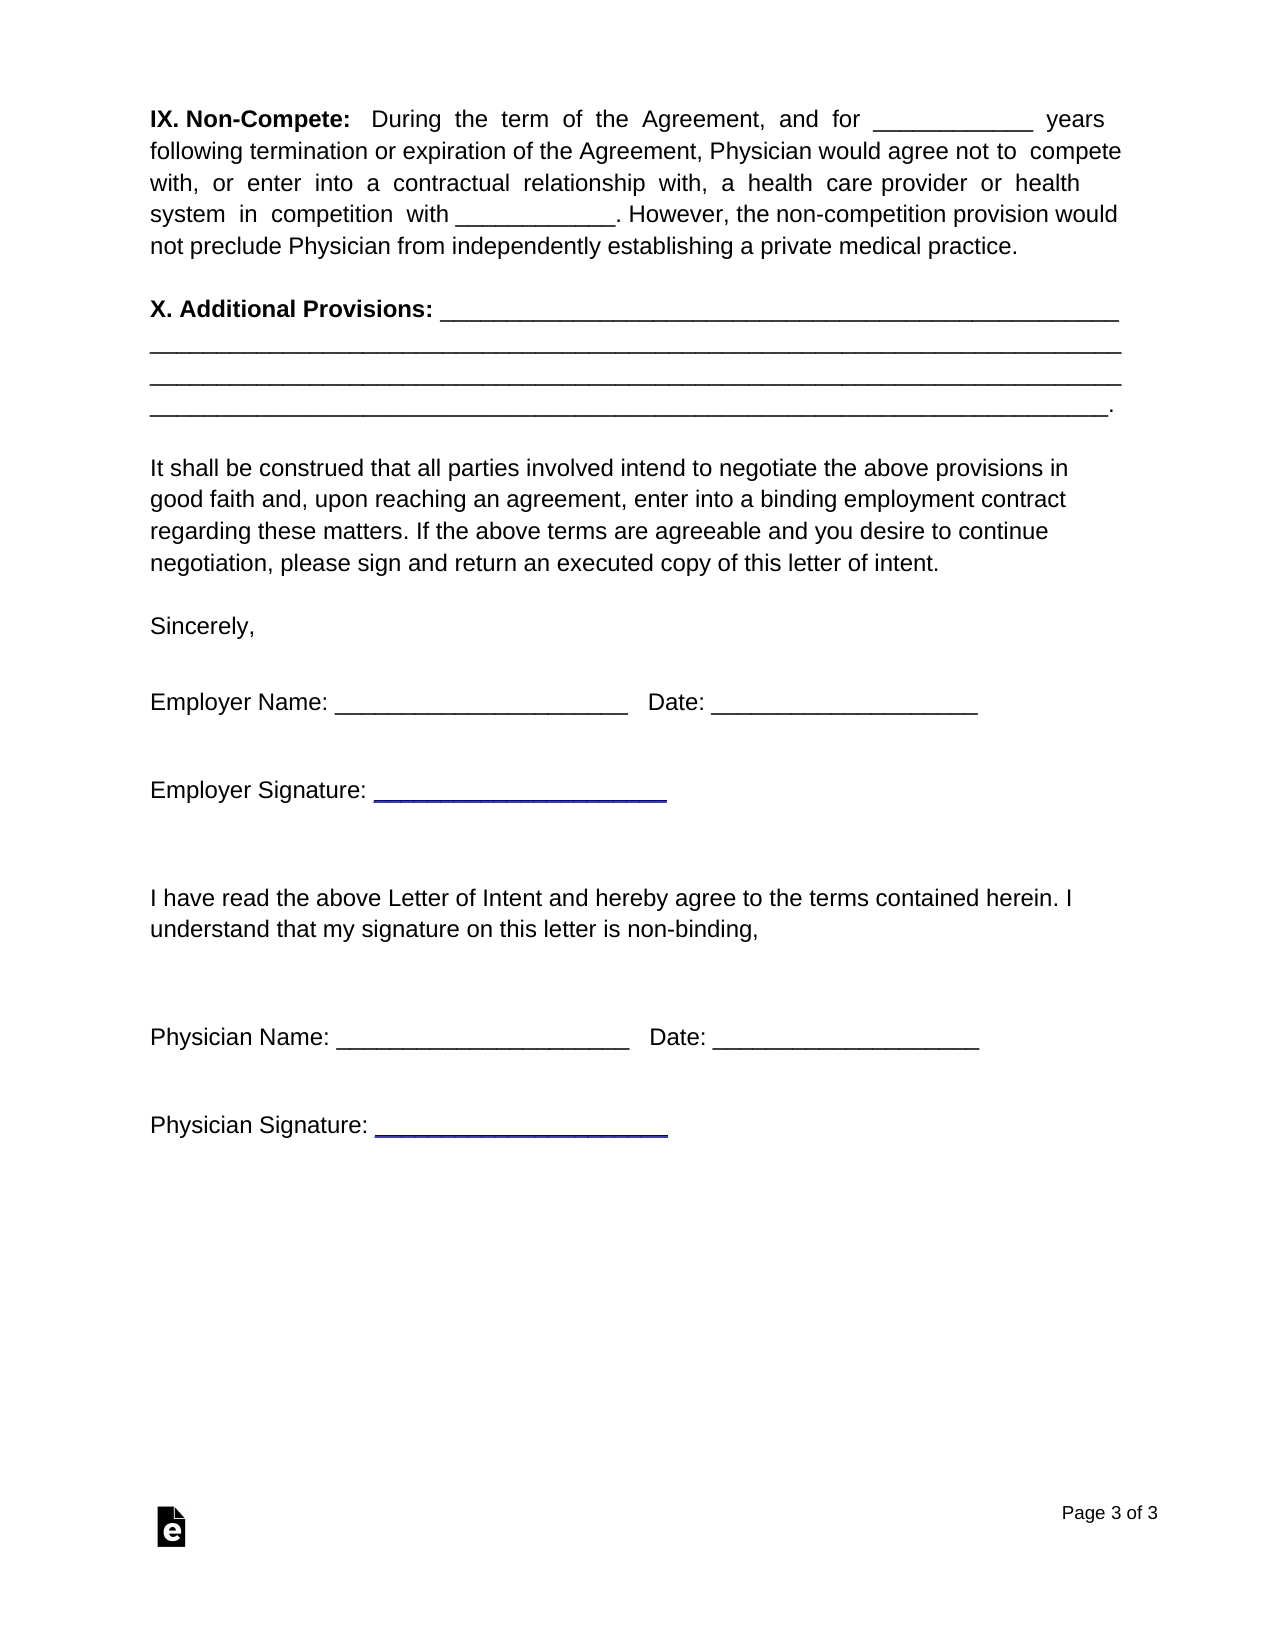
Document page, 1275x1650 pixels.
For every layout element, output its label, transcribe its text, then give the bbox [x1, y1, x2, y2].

text Sincerely, [150, 612, 1125, 640]
text I have read the above Letter of Intent and hereby agree to the terms contained herein. I understand that my signature on this letter is non-binding, [150, 884, 1125, 943]
text __________________________________________________________________________________________________________________________________________________________________________________________________________________________. [150, 327, 1125, 418]
subtitle Physician Signature: ______________________ [150, 1111, 1125, 1139]
text IX. Non-Compete: During the term of the Agreement, and for ____________ years following termination or expiration of the Agreement, Physician would agree not to compete with, or enter into a contractual relationship with, a health care provider or health system in competition with ____________. However, the non-competition provision would not preclude Physician from independently establishing a private medical practice. [150, 105, 1125, 260]
subtitle Physician Name: ______________________ Date: ____________________ [150, 1023, 1125, 1051]
text It shall be construed that all parties involved intend to negotiate the above provisions in good faith and, upon reaching an agreement, enter into a binding employment contract regarding these matters. If the above terms are agreeable and you desire to continue negotiation, please sign and return an executed copy of this letter of intent. [150, 454, 1125, 576]
text X. Additional Provisions: ___________________________________________________ [150, 295, 1125, 323]
subtitle Employer Name: ______________________ Date: ____________________ [150, 688, 1125, 716]
subtitle Employer Signature: ______________________ [150, 776, 1125, 804]
